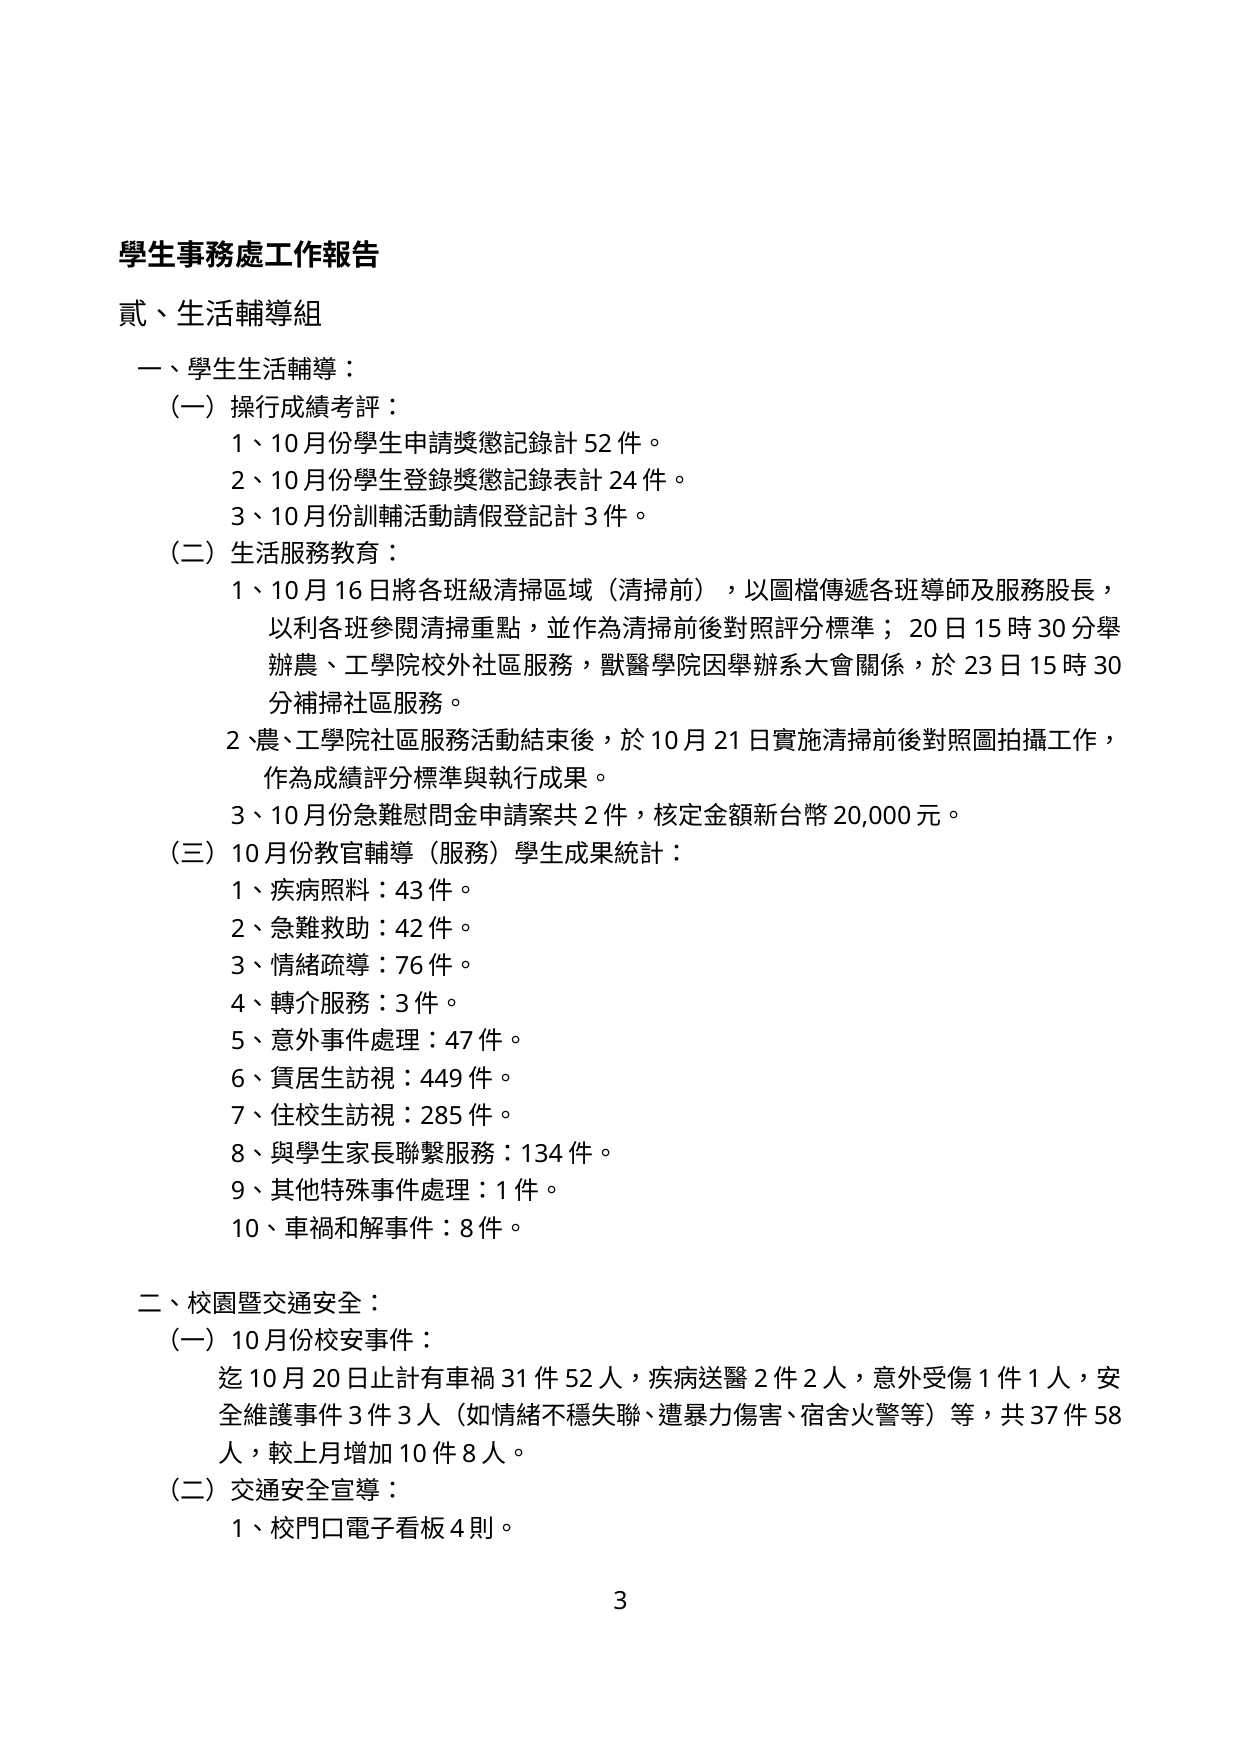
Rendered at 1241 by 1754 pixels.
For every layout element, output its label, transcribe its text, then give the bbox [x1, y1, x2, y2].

text 9、其他特殊事件處理：1件。 [231, 1170, 1122, 1208]
text 貳、生活輔導組 [118, 274, 1122, 349]
text 2、急難救助：42件。 [231, 908, 1122, 945]
text 3、10月份急難慰問金申請案共2件，核定金額新台幣20,000元。 [231, 795, 1122, 833]
text 二、校園暨交通安全： [137, 1283, 1122, 1320]
text （一）操行成績考評： [156, 386, 1122, 424]
text 8、與學生家長聯繫服務：134件。 [231, 1133, 1122, 1170]
text 2、農、工學院社區服務活動結束後，於10月21日實施清掃前後對照圖拍攝工作，作為成績評分標準與執行成果。 [226, 720, 1122, 795]
text 1、10月份學生申請獎懲記錄計52件。 [231, 424, 1122, 460]
text 一、學生生活輔導： [137, 349, 1122, 386]
text 3、10月份訓輔活動請假登記計3件。 [231, 496, 1122, 533]
text 1、校門口電子看板4則。 [231, 1508, 1122, 1545]
text （二）生活服務教育： [156, 533, 1122, 570]
text 6、賃居生訪視：449件。 [231, 1058, 1122, 1095]
text 2、10月份學生登錄獎懲記錄表計24件。 [231, 460, 1122, 496]
text （二）交通安全宣導： [156, 1470, 1122, 1508]
text 1、疾病照料：43件。 [231, 870, 1122, 908]
text 5、意外事件處理：47件。 [231, 1020, 1122, 1058]
text （一）10月份校安事件： [156, 1320, 1122, 1358]
text 3、情緒疏導：76件。 [231, 945, 1122, 983]
text 學生事務處工作報告 [118, 232, 1122, 274]
text 10、車禍和解事件：8件。 [231, 1208, 1122, 1245]
text 4、轉介服務：3件。 [231, 983, 1122, 1020]
text 1、10月16日將各班級清掃區域（清掃前），以圖檔傳遞各班導師及服務股長，以利各班參閱清掃重點，並作為清掃前後對照評分標準； 20日15時30分舉辦農、工學院校外社區服務，獸醫學院因舉辦系大會關係，於23日15時30分補掃社區服務。 [231, 570, 1122, 720]
text 迄10月20日止計有車禍31件52人，疾病送醫2件2人，意外受傷1件1人，安全維護事件3件3人（如情緒不穩失聯、遭暴力傷害、宿舍火警等）等，共37件58人，較上月增加10件8人。 [218, 1358, 1122, 1470]
text 7、住校生訪視：285件。 [231, 1095, 1122, 1133]
text （三）10月份教官輔導（服務）學生成果統計： [156, 833, 1122, 870]
